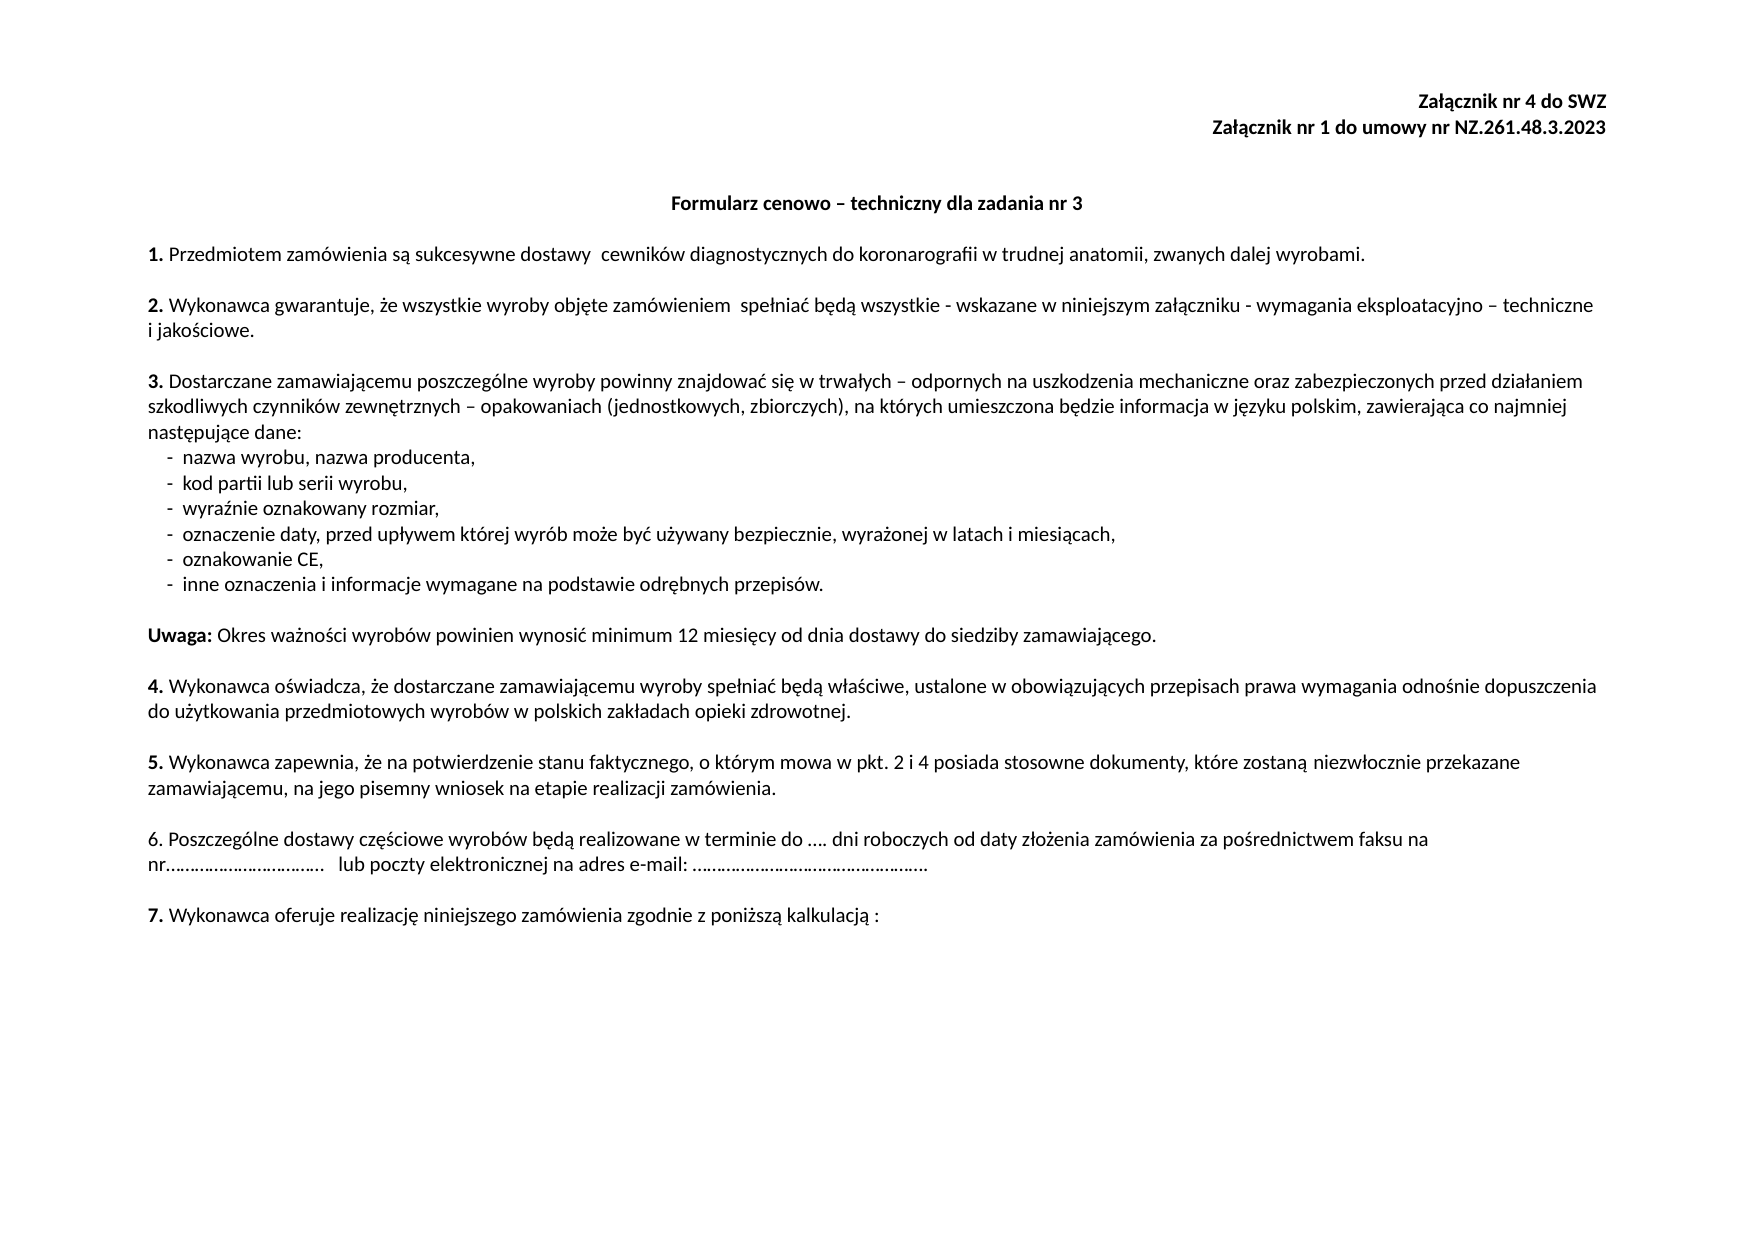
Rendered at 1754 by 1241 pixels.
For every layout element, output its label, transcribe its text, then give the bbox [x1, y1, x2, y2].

text Załącznik nr 4 do SWZ [148, 89, 1606, 114]
text - wyraźnie oznakowany rozmiar, [148, 495, 1606, 521]
text Uwaga: Okres ważności wyrobów powinien wynosić minimum 12 miesięcy od dnia dostawy do siedziby zamawiającego. [148, 622, 1606, 648]
text - nazwa wyrobu, nazwa producenta, [148, 444, 1606, 470]
text 4. Wykonawca oświadcza, że dostarczane zamawiającemu wyroby spełniać będą właściwe, ustalone w obowiązujących przepisach prawa wymagania odnośnie dopuszczenia do użytkowania przedmiotowych wyrobów w polskich zakładach opieki zdrowotnej. [148, 673, 1606, 724]
text Załącznik nr 1 do umowy nr NZ.261.48.3.2023 [148, 114, 1606, 139]
text 7. Wykonawca oferuje realizację niniejszego zamówienia zgodnie z poniższą kalkulacją : [148, 902, 1606, 927]
text - kod partii lub serii wyrobu, [148, 470, 1606, 495]
text - oznakowanie CE, [148, 546, 1606, 572]
subtitle Formularz cenowo – techniczny dla zadania nr 3 [148, 190, 1606, 216]
text 6. Poszczególne dostawy częściowe wyrobów będą realizowane w terminie do …. dni roboczych od daty złożenia zamówienia za pośrednictwem faksu na nr…………………………… lub poczty elektronicznej na adres e-mail: …………………………………………. [148, 826, 1606, 877]
text 2. Wykonawca gwarantuje, że wszystkie wyroby objęte zamówieniem spełniać będą wszystkie - wskazane w niniejszym załączniku - wymagania eksploatacyjno – techniczne i jakościowe. [148, 292, 1606, 343]
text 3. Dostarczane zamawiającemu poszczególne wyroby powinny znajdować się w trwałych – odpornych na uszkodzenia mechaniczne oraz zabezpieczonych przed działaniem szkodliwych czynników zewnętrznych – opakowaniach (jednostkowych, zbiorczych), na których umieszczona będzie informacja w języku polskim, zawierająca co najmniej następujące dane: [148, 368, 1606, 444]
text 1. Przedmiotem zamówienia są sukcesywne dostawy cewników diagnostycznych do koronarografii w trudnej anatomii, zwanych dalej wyrobami. [148, 241, 1606, 267]
text 5. Wykonawca zapewnia, że na potwierdzenie stanu faktycznego, o którym mowa w pkt. 2 i 4 posiada stosowne dokumenty, które zostaną niezwłocznie przekazane zamawiającemu, na jego pisemny wniosek na etapie realizacji zamówienia. [148, 749, 1606, 800]
text - oznaczenie daty, przed upływem której wyrób może być używany bezpiecznie, wyrażonej w latach i miesiącach, [148, 521, 1606, 546]
text - inne oznaczenia i informacje wymagane na podstawie odrębnych przepisów. [148, 572, 1606, 597]
